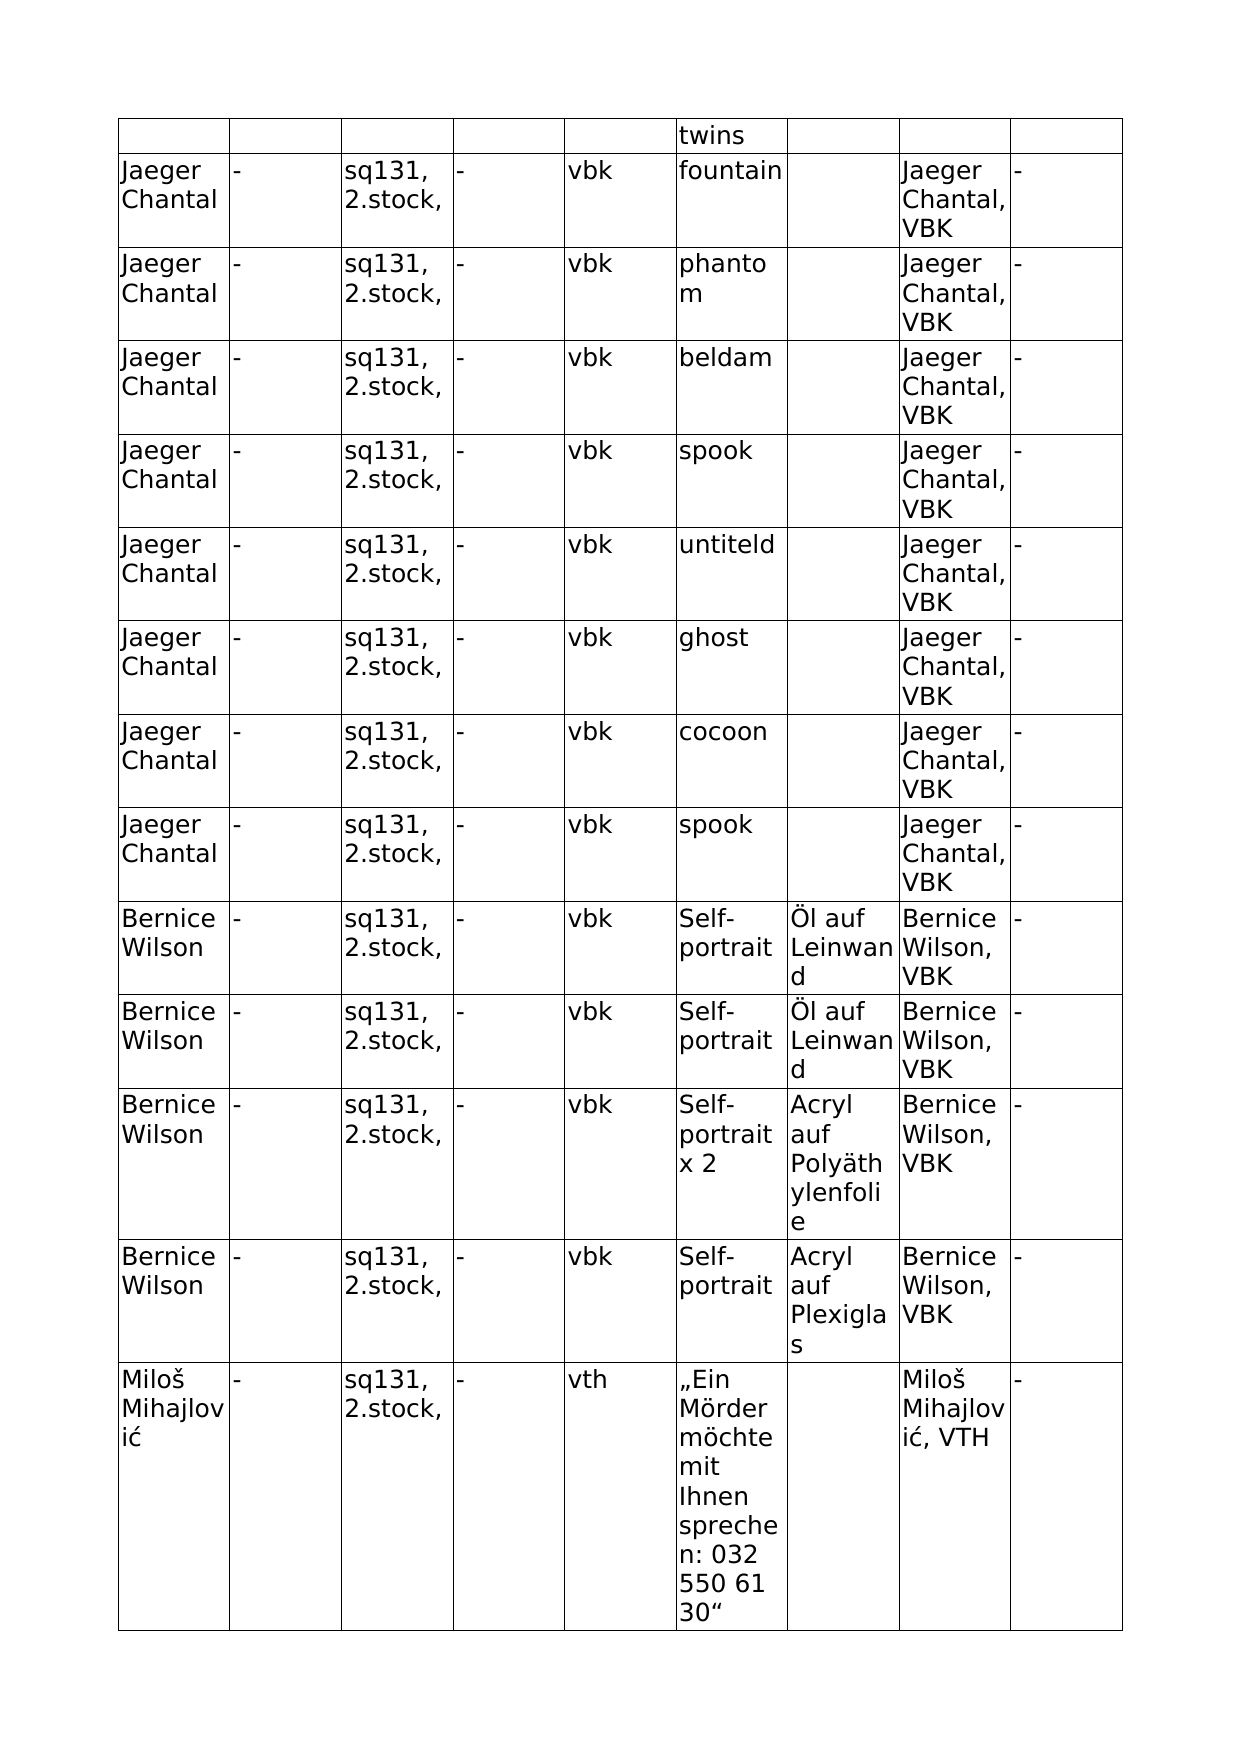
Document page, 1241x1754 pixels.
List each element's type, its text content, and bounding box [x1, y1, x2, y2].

table_cell Acryl auf Polyäthylenfolie [788, 1089, 899, 1239]
table_cell Jaeger Chantal, VBK [900, 154, 1010, 247]
table_cell Jaeger Chantal [119, 341, 229, 433]
table_cell Bernice Wilson [119, 1089, 229, 1239]
table_cell vbk [565, 621, 676, 714]
table_cell - [1011, 995, 1122, 1088]
table_cell sq131, 2.stock, [342, 248, 453, 340]
table_cell cocoon [677, 715, 787, 807]
table_cell Bernice Wilson [119, 995, 229, 1088]
table_cell - [230, 1240, 341, 1362]
table_cell - [454, 435, 564, 527]
table_cell untiteld [677, 528, 787, 620]
table_cell - [454, 248, 564, 340]
table_cell vbk [565, 902, 676, 994]
table_cell vbk [565, 341, 676, 433]
table_cell sq131, 2.stock, [342, 715, 453, 807]
table_cell sq131, 2.stock, [342, 995, 453, 1088]
table_cell - [230, 119, 341, 153]
table_cell vbk [565, 248, 676, 340]
table_cell [788, 154, 899, 247]
table_cell Jaeger Chantal, VBK [900, 621, 1010, 714]
table_cell sq131, 2.stock, [342, 808, 453, 901]
table_cell vbk [565, 528, 676, 620]
table_cell - [454, 995, 564, 1088]
table_cell - [230, 1363, 341, 1630]
table_cell - [1011, 119, 1122, 153]
table_cell sq131, 2.stock, [342, 341, 453, 433]
table_cell fountain [677, 154, 787, 247]
table_cell Bernice Wilson, VBK [900, 1240, 1010, 1362]
table_cell sq131, 2.stock, [342, 528, 453, 620]
table_cell Self-portrait [677, 1240, 787, 1362]
table_cell - [1011, 808, 1122, 901]
table_cell [788, 808, 899, 901]
table_cell - [1011, 341, 1122, 433]
table_cell - [454, 621, 564, 714]
table_cell - [230, 715, 341, 807]
table_cell Jaeger Chantal [119, 248, 229, 340]
table_cell Bernice Wilson [119, 902, 229, 994]
table_cell vbk [565, 435, 676, 527]
table_cell vbk [565, 154, 676, 247]
table_cell [565, 119, 676, 153]
table_cell - [454, 341, 564, 433]
table_cell spook [677, 808, 787, 901]
table_cell phantom [677, 248, 787, 340]
table_cell Miloš Mihajlović [119, 1363, 229, 1630]
table_cell vbk [565, 1089, 676, 1239]
table_cell - [454, 1363, 564, 1630]
table_cell - [1011, 528, 1122, 620]
table_cell Bernice Wilson, VBK [900, 1089, 1010, 1239]
table_cell Bernice Wilson, VBK [900, 902, 1010, 994]
table_cell Bernice Wilson [119, 1240, 229, 1362]
table_cell vbk [565, 995, 676, 1088]
table_cell Öl auf Leinwand [788, 902, 899, 994]
table_cell sq131, 2.stock, [342, 154, 453, 247]
table_cell Jaeger Chantal, VBK [900, 528, 1010, 620]
table_cell Jaeger Chantal [119, 621, 229, 714]
table_cell Self-portrait x 2 [677, 1089, 787, 1239]
table_cell Jaeger Chantal [119, 154, 229, 247]
table_cell - [230, 1089, 341, 1239]
table_cell - [1011, 621, 1122, 714]
table_cell vbk [565, 715, 676, 807]
table_cell sq131, 2.stock, [342, 1363, 453, 1630]
table_cell - [454, 902, 564, 994]
table_cell Jaeger Chantal, VBK [900, 341, 1010, 433]
table_cell „Ein Mörder möchte mit Ihnen sprechen: 032 550 61 30“ [677, 1363, 787, 1630]
table_cell [788, 1363, 899, 1630]
table_cell [788, 621, 899, 714]
table_cell - [230, 341, 341, 433]
table_cell [788, 528, 899, 620]
table_cell Bernice Wilson, VBK [900, 995, 1010, 1088]
table_cell ghost [677, 621, 787, 714]
table_cell [788, 435, 899, 527]
table_cell - [1011, 1363, 1122, 1630]
table_cell Jaeger Chantal [119, 435, 229, 527]
table_cell [119, 119, 229, 153]
table_cell - [1011, 1089, 1122, 1239]
table_cell - [230, 902, 341, 994]
table_cell vth [565, 1363, 676, 1630]
table_cell - [1011, 902, 1122, 994]
table_cell Jaeger Chantal [119, 808, 229, 901]
table_cell [788, 715, 899, 807]
table_cell Jaeger Chantal, VBK [900, 808, 1010, 901]
table_cell - [230, 154, 341, 247]
table_cell beldam [677, 341, 787, 433]
table_cell sq131, 2.stock, [342, 621, 453, 714]
table_cell [342, 119, 453, 153]
table_cell - [1011, 715, 1122, 807]
table_cell sq131, 2.stock, [342, 1089, 453, 1239]
table_cell vbk [565, 1240, 676, 1362]
table_cell - [230, 995, 341, 1088]
table_cell - [230, 248, 341, 340]
table_cell sq131, 2.stock, [342, 1240, 453, 1362]
table_cell Jaeger Chantal, VBK [900, 715, 1010, 807]
table_cell - [454, 808, 564, 901]
table_cell [900, 119, 1010, 153]
table_cell [788, 248, 899, 340]
table_cell Jaeger Chantal, VBK [900, 248, 1010, 340]
table_cell [788, 341, 899, 433]
table_cell Self-portrait [677, 902, 787, 994]
table_cell Jaeger Chantal, VBK [900, 435, 1010, 527]
table_cell sq131, 2.stock, [342, 435, 453, 527]
table_cell - [1011, 1240, 1122, 1362]
table_cell - [230, 808, 341, 901]
table_cell - [454, 154, 564, 247]
table_cell - [454, 715, 564, 807]
table_cell - [454, 119, 564, 153]
table_cell - [1011, 435, 1122, 527]
table_cell - [454, 1089, 564, 1239]
table_cell - twins [677, 119, 787, 153]
table_cell - [454, 1240, 564, 1362]
table_cell Miloš Mihajlović, VTH [900, 1363, 1010, 1630]
table_cell - [230, 528, 341, 620]
table_cell - [230, 435, 341, 527]
table_cell vbk [565, 808, 676, 901]
table_cell - [230, 621, 341, 714]
table_cell - [454, 528, 564, 620]
table_cell - [1011, 154, 1122, 247]
table_cell Öl auf Leinwand [788, 995, 899, 1088]
table_cell [788, 119, 899, 153]
table_cell Acryl auf Plexiglas [788, 1240, 899, 1362]
table_cell sq131, 2.stock, [342, 902, 453, 994]
table_cell Self-portrait [677, 995, 787, 1088]
table_cell Jaeger Chantal [119, 715, 229, 807]
table_cell - [1011, 248, 1122, 340]
table_cell Jaeger Chantal [119, 528, 229, 620]
table_cell spook [677, 435, 787, 527]
